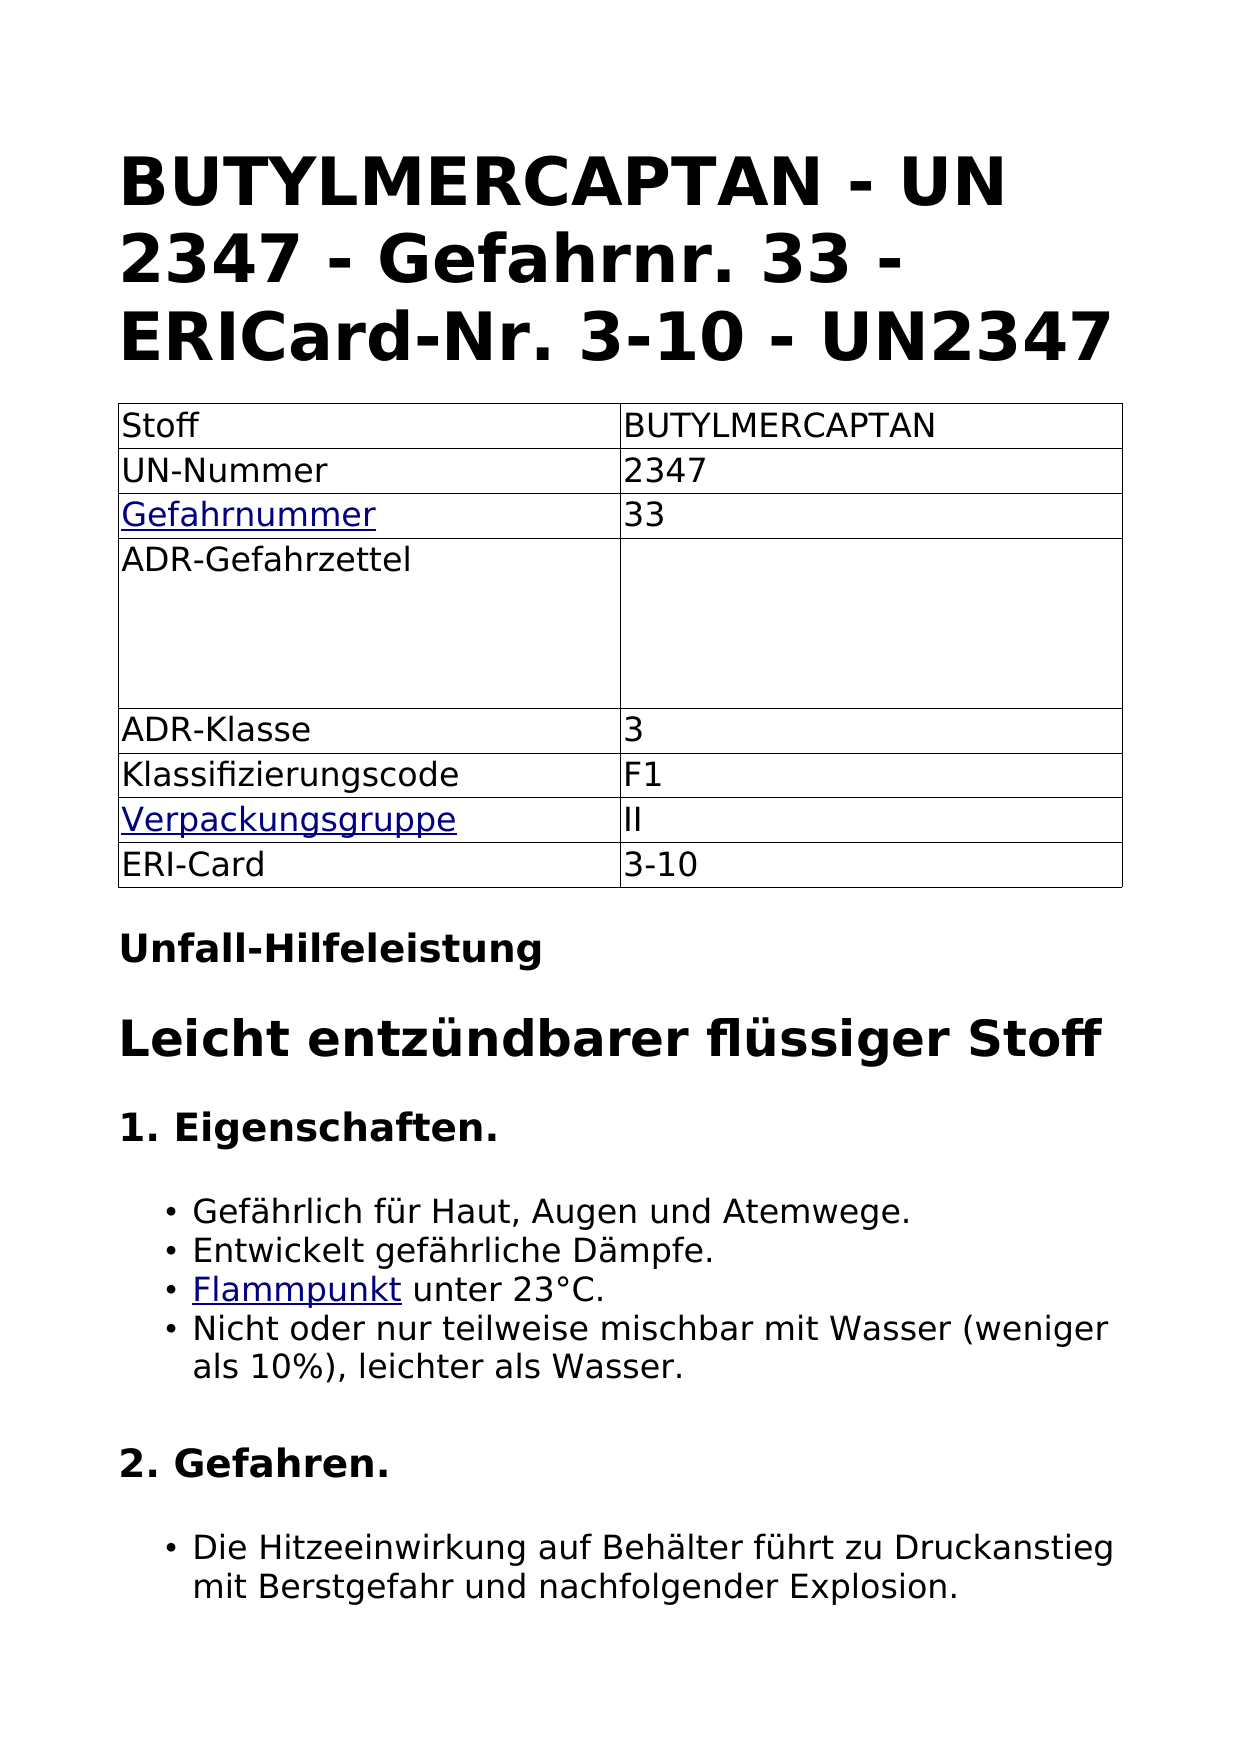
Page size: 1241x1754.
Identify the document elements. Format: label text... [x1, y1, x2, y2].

subtitle Leicht entzündbarer flüssiger Stoff [118, 1009, 1122, 1068]
list Nicht oder nur teilweise mischbar mit Wasser (weniger als 10%), leichter als Wasser. [177, 1309, 1122, 1387]
table_cell F1 [621, 754, 1122, 797]
table_cell 3 [621, 709, 1122, 752]
table_cell UN-Nummer [119, 449, 620, 493]
table_header Stoff [119, 404, 620, 448]
table_cell ADR-Klasse [119, 709, 620, 752]
subtitle 2. Gefahren. [118, 1441, 1122, 1486]
table_cell ERI-Card [119, 843, 620, 887]
subtitle BUTYLMERCAPTAN - UN 2347 - Gefahrnr. 33 - ERICard-Nr. 3-10 - UN2347 [118, 143, 1122, 376]
table_cell [621, 539, 1122, 708]
subtitle Unfall-Hilfeleistung [118, 927, 1122, 972]
table_cell 3-10 [621, 843, 1122, 887]
table_cell Klassifizierungscode [119, 754, 620, 797]
list Gefährlich für Haut, Augen und Atemwege. [177, 1192, 1122, 1231]
subtitle 1. Eigenschaften. [118, 1105, 1122, 1150]
table_cell Verpackungsgruppe [119, 798, 620, 842]
table_cell 33 [621, 494, 1122, 538]
table_cell ADR-Gefahrzettel [119, 539, 620, 708]
table_cell 2347 [621, 449, 1122, 493]
table_cell Gefahrnummer [119, 494, 620, 538]
list Flammpunkt unter 23°C. [177, 1270, 1122, 1309]
table_cell II [621, 798, 1122, 842]
list Die Hitzeeinwirkung auf Behälter führt zu Druckanstieg mit Berstgefahr und nachfolgender Explosion. [177, 1528, 1122, 1606]
list Entwickelt gefährliche Dämpfe. [177, 1231, 1122, 1270]
table_header BUTYLMERCAPTAN [621, 404, 1122, 448]
